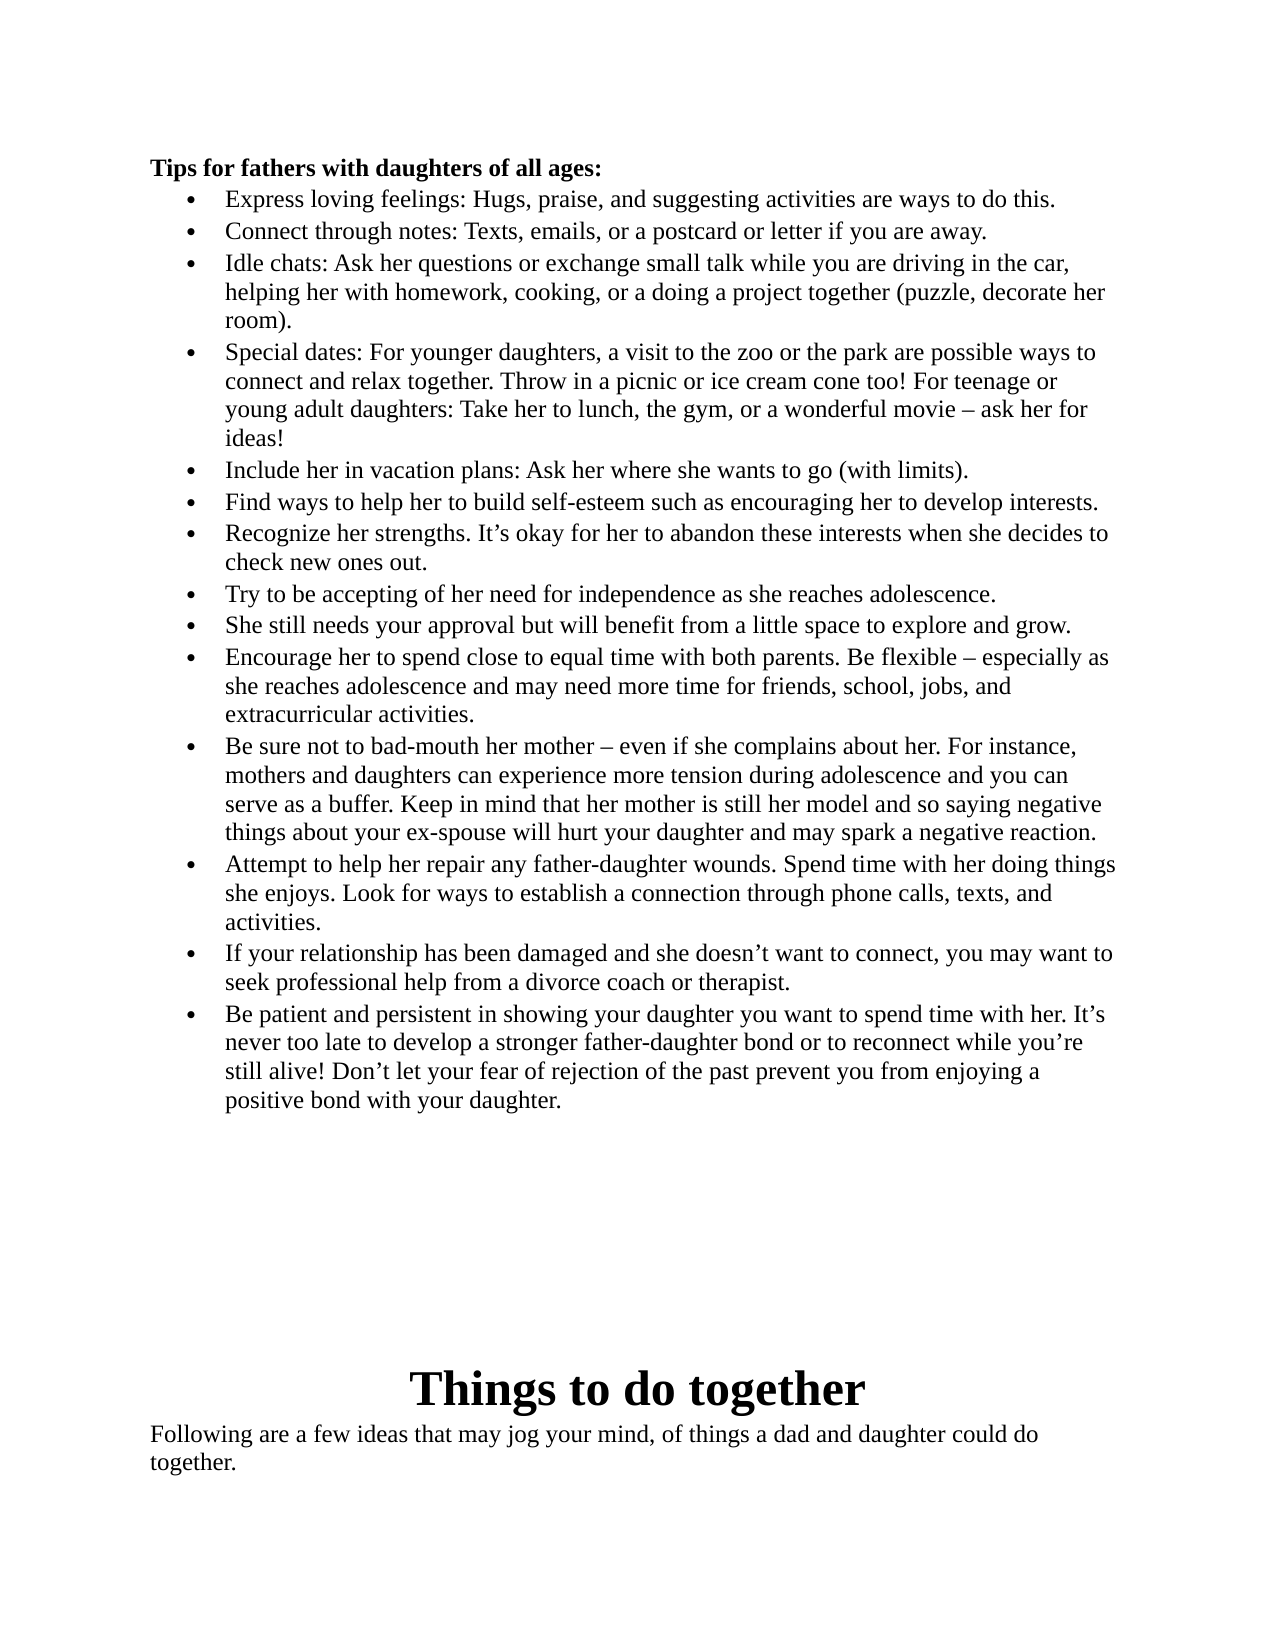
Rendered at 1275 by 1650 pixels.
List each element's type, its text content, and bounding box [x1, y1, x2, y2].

text Following are a few ideas that may jog your mind, of things a dad and daughter could do together. [150, 1419, 1125, 1476]
list Be patient and persistent in showing your daughter you want to spend time with her. It’s never too late to develop a stronger father-daughter bond or to reconnect while you’re still alive! Don’t let your fear of rejection of the past prevent you from enjoying a positive bond with your daughter. [187, 999, 1125, 1114]
list She still needs your approval but will benefit from a little space to explore and grow. [187, 610, 1125, 639]
text Things to do together [150, 1358, 1125, 1416]
list Express loving feelings: Hugs, praise, and suggesting activities are ways to do this. [187, 184, 1125, 213]
list Attempt to help her repair any father-daughter wounds. Spend time with her doing things she enjoys. Look for ways to establish a connection through phone calls, texts, and activities. [187, 849, 1125, 935]
list Special dates: For younger daughters, a visit to the zoo or the park are possible ways to connect and relax together. Throw in a picnic or ice cream cone too! For teenage or young adult daughters: Take her to lunch, the gym, or a wonderful movie – ask her for ideas! [187, 337, 1125, 452]
list Idle chats: Ask her questions or exchange small talk while you are driving in the car, helping her with homework, cooking, or a doing a project together (puzzle, decorate her room). [187, 248, 1125, 334]
list Be sure not to bad-mouth her mother – even if she complains about her. For instance, mothers and daughters can experience more tension during adolescence and you can serve as a buffer. Keep in mind that her mother is still her model and so saying negative things about your ex-spouse will hurt your daughter and may spark a negative reaction. [187, 731, 1125, 846]
list Connect through notes: Texts, emails, or a postcard or letter if you are away. [187, 216, 1125, 245]
list Include her in vacation plans: Ask her where she wants to go (with limits). [187, 455, 1125, 484]
list Recognize her strengths. It’s okay for her to abandon these interests when she decides to check new ones out. [187, 518, 1125, 576]
list Find ways to help her to build self-esteem such as encouraging her to develop interests. [187, 487, 1125, 515]
list Encourage her to spend close to equal time with both parents. Be flexible – especially as she reaches adolescence and may need more time for friends, school, jobs, and extracurricular activities. [187, 642, 1125, 728]
list If your relationship has been damaged and she doesn’t want to connect, you may want to seek professional help from a divorce coach or therapist. [187, 938, 1125, 996]
list Try to be accepting of her need for independence as she reaches adolescence. [187, 579, 1125, 607]
text Tips for fathers with daughters of all ages: [150, 153, 1125, 182]
